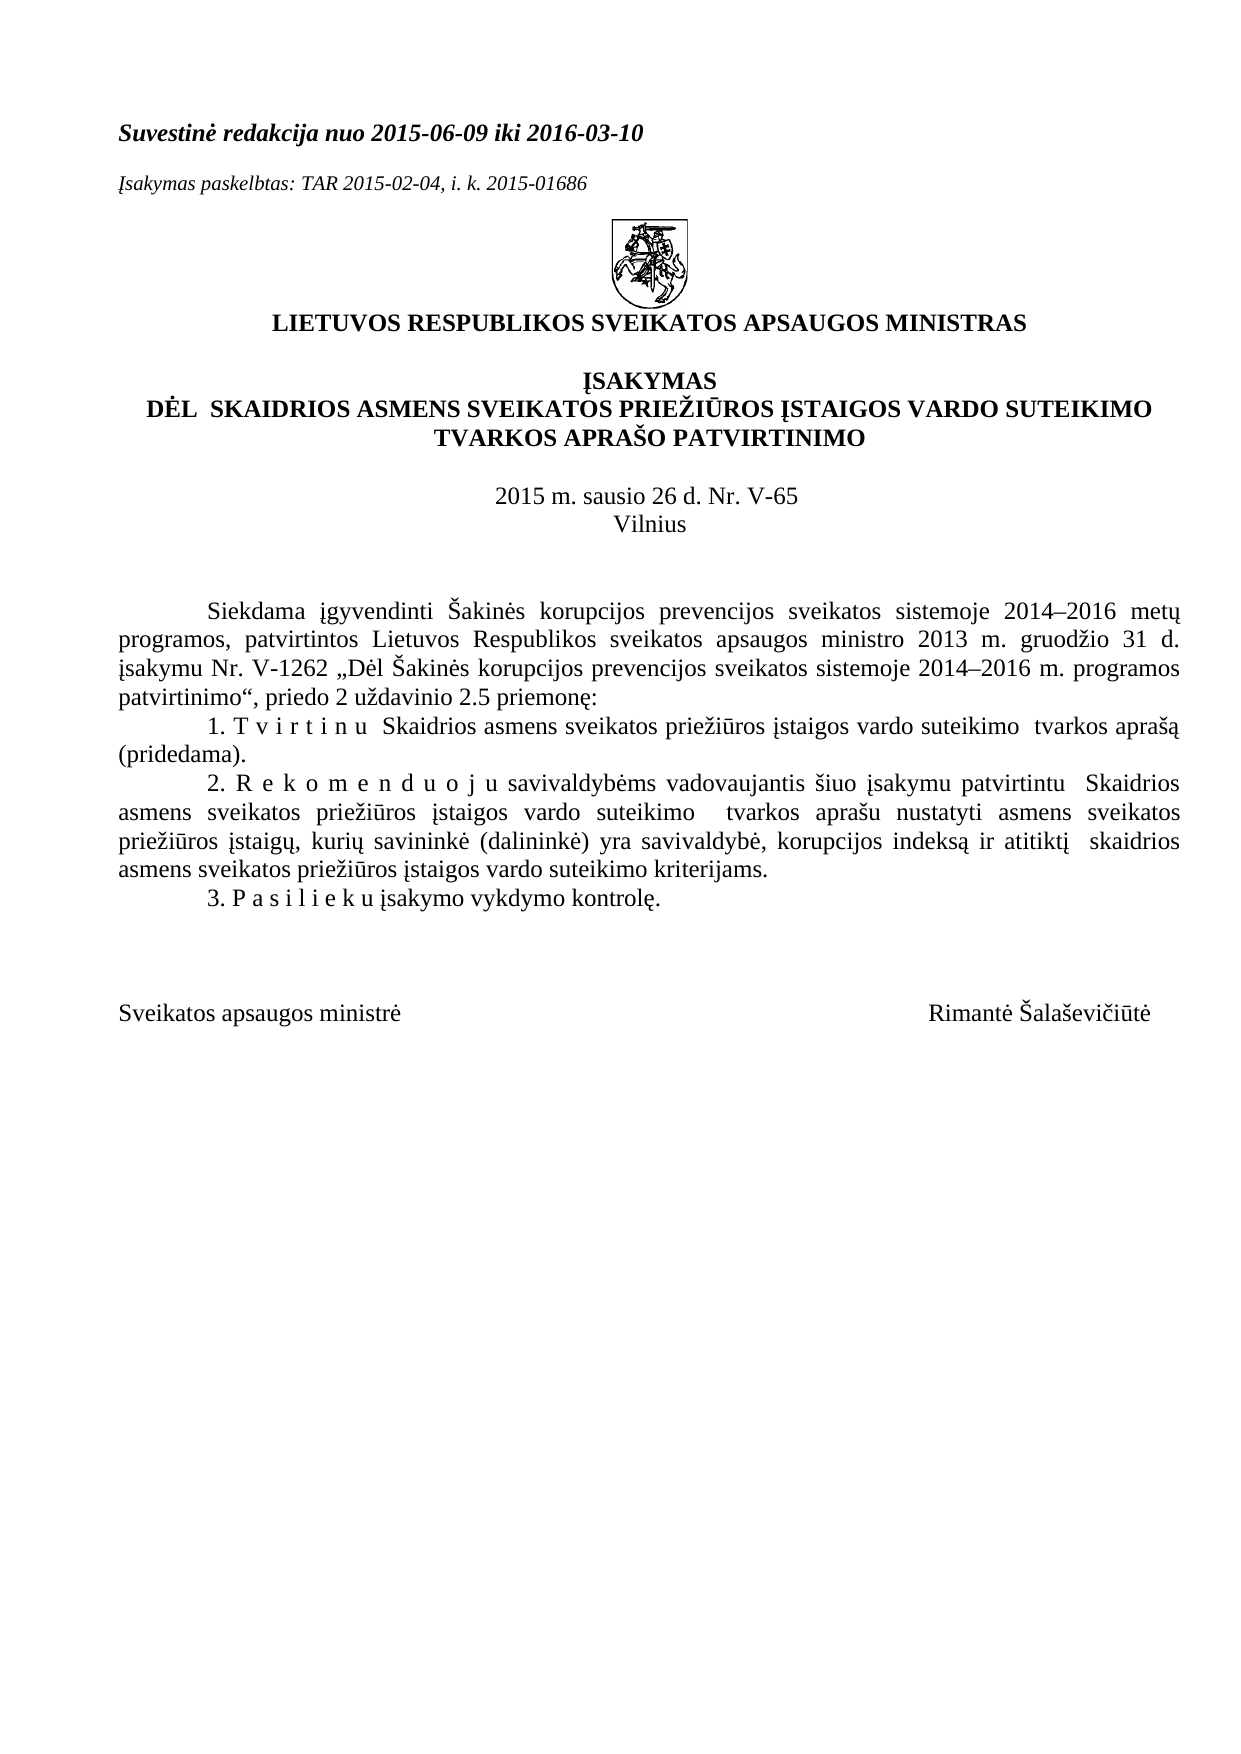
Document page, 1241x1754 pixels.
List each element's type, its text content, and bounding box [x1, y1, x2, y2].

text Suvestinė redakcija nuo 2015-06-09 iki 2016-03-10 [118, 118, 1181, 147]
text Įsakymas paskelbtas: TAR 2015-02-04, i. k. 2015-01686 [118, 171, 1181, 195]
text 2. R e k o m e n d u o j u savivaldybėms vadovaujantis šiuo įsakymu patvirtintu Skaidrios asmens sveikatos priežiūros įstaigos vardo suteikimo tvarkos aprašu nustatyti asmens sveikatos priežiūros įstaigų, kurių savininkė (dalininkė) yra savivaldybė, korupcijos indeksą ir atitiktį skaidrios asmens sveikatos priežiūros įstaigos vardo suteikimo kriterijams. [118, 768, 1181, 883]
text Siekdama įgyvendinti Šakinės korupcijos prevencijos sveikatos sistemoje 2014–2016 metų programos, patvirtintos Lietuvos Respublikos sveikatos apsaugos ministro 2013 m. gruodžio 31 d. įsakymu Nr. V-1262 „Dėl Šakinės korupcijos prevencijos sveikatos sistemoje 2014–2016 m. programos patvirtinimo“, priedo 2 uždavinio 2.5 priemonę: [118, 596, 1181, 711]
text Vilnius [118, 509, 1181, 538]
text 2015 m. sausio 26 d. Nr. V-65 [118, 481, 1181, 509]
text ĮSAKYMAS [118, 366, 1181, 394]
text LIETUVOS RESPUBLIKOS SVEIKATOS APSAUGOS MINISTRAS [118, 308, 1181, 337]
text 3. P a s i l i e k u įsakymo vykdymo kontrolę. [118, 883, 1181, 912]
text DĖL SkaiDRIOS ASMENS sveikatos priežiūros įstaigOS vardo SUTEIKIMO tvarkos aprašo PATVIRTINIMO [118, 394, 1181, 452]
text Sveikatos apsaugos ministrė Rimantė Šalaševičiūtė [118, 998, 1181, 1027]
text 1. T v i r t i n u Skaidrios asmens sveikatos priežiūros įstaigos vardo suteikimo tvarkos aprašą (pridedama). [118, 711, 1181, 768]
